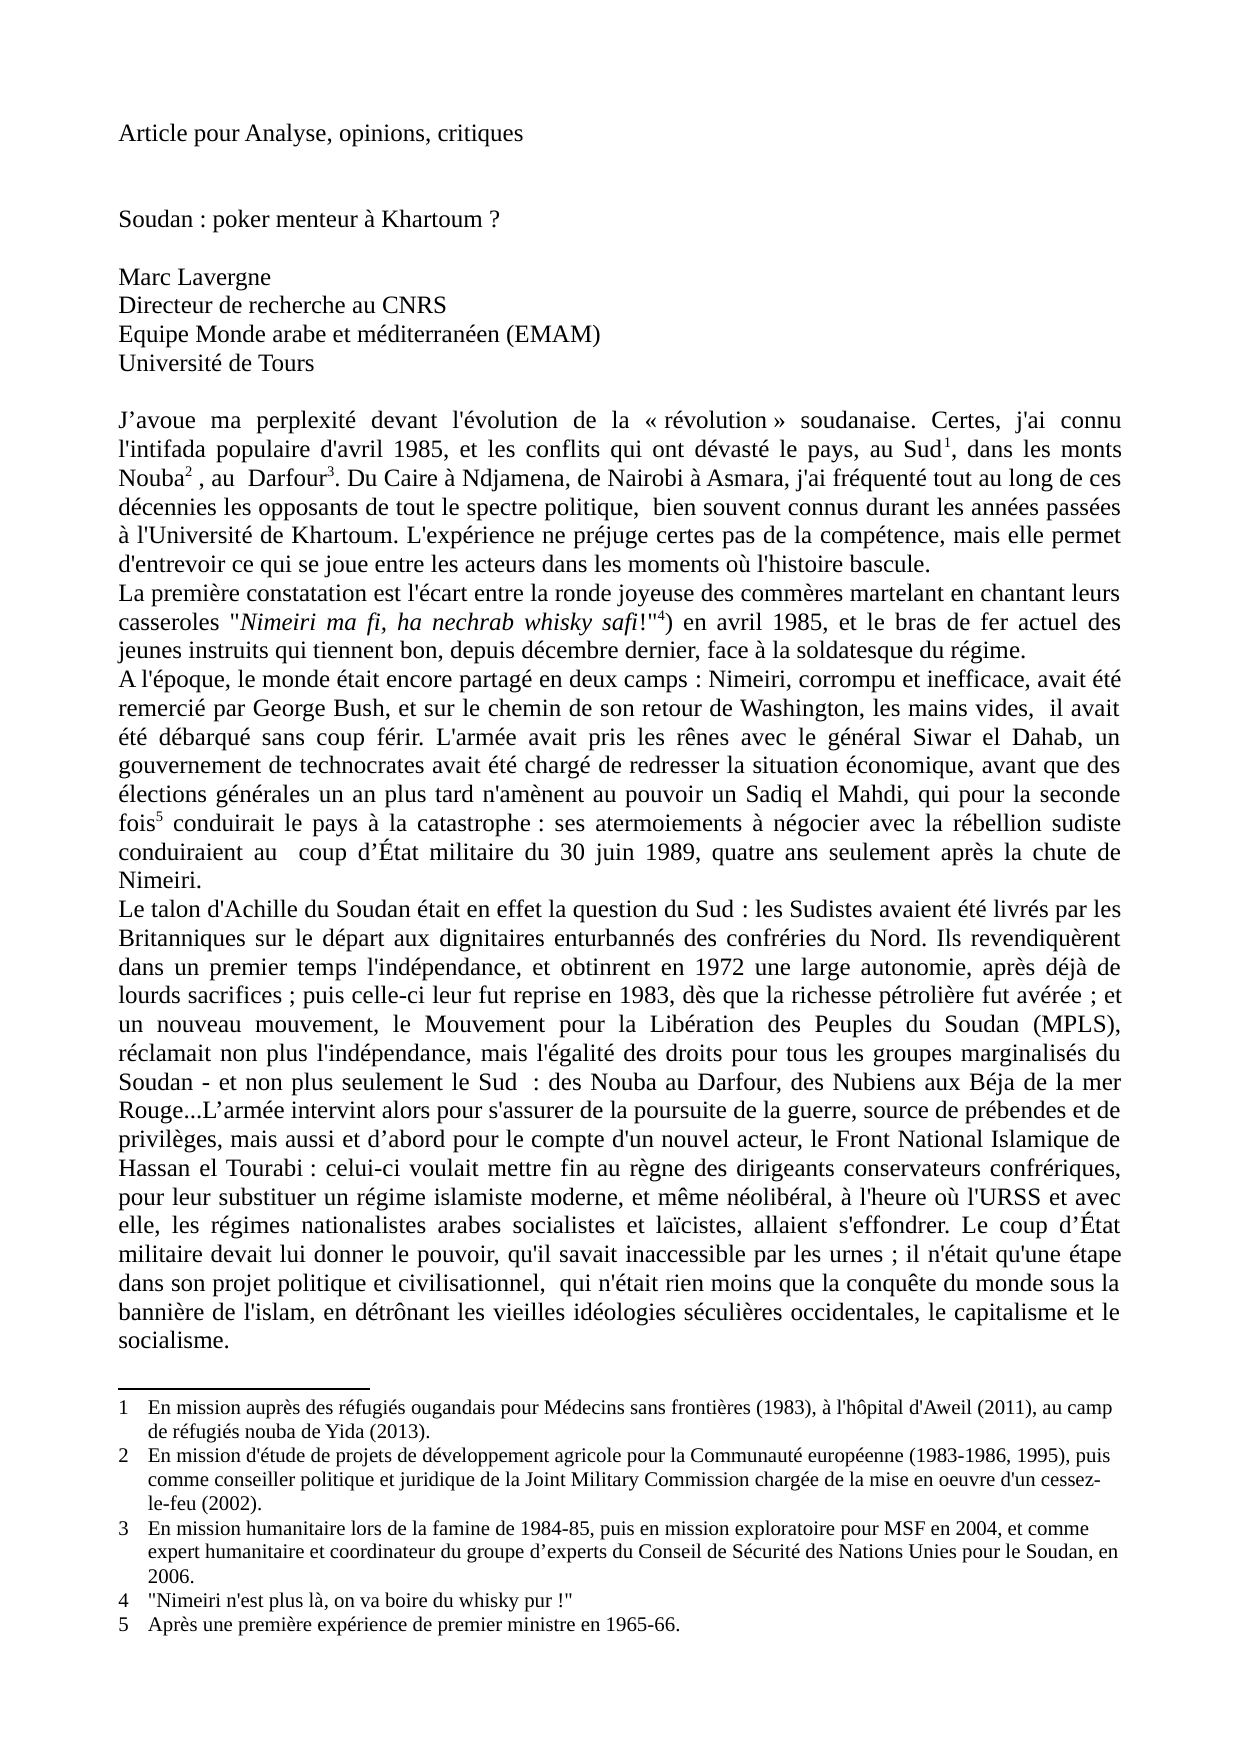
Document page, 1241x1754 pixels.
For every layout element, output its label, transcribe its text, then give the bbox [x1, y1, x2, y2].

text Directeur de recherche au CNRS [118, 291, 1122, 319]
text Université de Tours [118, 348, 1122, 377]
text J’avoue ma perplexité devant l'évolution de la « révolution » soudanaise. Certes, j'ai connu l'intifada populaire d'avril 1985, et les conflits qui ont dévasté le pays, au Sud, dans les monts Nouba , au Darfour. Du Caire à Ndjamena, de Nairobi à Asmara, j'ai fréquenté tout au long de ces décennies les opposants de tout le spectre politique, bien souvent connus durant les années passées à l'Université de Khartoum. L'expérience ne préjuge certes pas de la compétence, mais elle permet d'entrevoir ce qui se joue entre les acteurs dans les moments où l'histoire bascule. [118, 406, 1122, 578]
text A l'époque, le monde était encore partagé en deux camps : Nimeiri, corrompu et inefficace, avait été remercié par George Bush, et sur le chemin de son retour de Washington, les mains vides, il avait été débarqué sans coup férir. L'armée avait pris les rênes avec le général Siwar el Dahab, un gouvernement de technocrates avait été chargé de redresser la situation économique, avant que des élections générales un an plus tard n'amènent au pouvoir un Sadiq el Mahdi, qui pour la seconde fois conduirait le pays à la catastrophe : ses atermoiements à négocier avec la rébellion sudiste conduiraient au coup d’État militaire du 30 juin 1989, quatre ans seulement après la chute de Nimeiri. [118, 664, 1122, 894]
text Equipe Monde arabe et méditerranéen (EMAM) [118, 319, 1122, 348]
text La première constatation est l'écart entre la ronde joyeuse des commères martelant en chantant leurs casseroles "Nimeiri ma fi, ha nechrab whisky safi!") en avril 1985, et le bras de fer actuel des jeunes instruits qui tiennent bon, depuis décembre dernier, face à la soldatesque du régime. [118, 578, 1122, 664]
text "Nimeiri n'est plus là, on va boire du whisky pur !" [118, 1588, 1122, 1612]
text Après une première expérience de premier ministre en 1965-66. [118, 1612, 1122, 1636]
text En mission humanitaire lors de la famine de 1984-85, puis en mission exploratoire pour MSF en 2004, et comme expert humanitaire et coordinateur du groupe d’experts du Conseil de Sécurité des Nations Unies pour le Soudan, en 2006. [118, 1515, 1122, 1588]
text Le talon d'Achille du Soudan était en effet la question du Sud : les Sudistes avaient été livrés par les Britanniques sur le départ aux dignitaires enturbannés des confréries du Nord. Ils revendiquèrent dans un premier temps l'indépendance, et obtinrent en 1972 une large autonomie, après déjà de lourds sacrifices ; puis celle-ci leur fut reprise en 1983, dès que la richesse pétrolière fut avérée ; et un nouveau mouvement, le Mouvement pour la Libération des Peuples du Soudan (MPLS), réclamait non plus l'indépendance, mais l'égalité des droits pour tous les groupes marginalisés du Soudan - et non plus seulement le Sud : des Nouba au Darfour, des Nubiens aux Béja de la mer Rouge...L’armée intervint alors pour s'assurer de la poursuite de la guerre, source de prébendes et de privilèges, mais aussi et d’abord pour le compte d'un nouvel acteur, le Front National Islamique de Hassan el Tourabi : celui-ci voulait mettre fin au règne des dirigeants conservateurs confrériques, pour leur substituer un régime islamiste moderne, et même néolibéral, à l'heure où l'URSS et avec elle, les régimes nationalistes arabes socialistes et laïcistes, allaient s'effondrer. Le coup d’État militaire devait lui donner le pouvoir, qu'il savait inaccessible par les urnes ; il n'était qu'une étape dans son projet politique et civilisationnel, qui n'était rien moins que la conquête du monde sous la bannière de l'islam, en détrônant les vieilles idéologies séculières occidentales, le capitalisme et le socialisme. [118, 894, 1122, 1354]
text En mission d'étude de projets de développement agricole pour la Communauté européenne (1983-1986, 1995), puis comme conseiller politique et juridique de la Joint Military Commission chargée de la mise en oeuvre d'un cessez-le-feu (2002). [118, 1443, 1122, 1515]
text Soudan : poker menteur à Khartoum ? [118, 204, 1122, 233]
text Marc Lavergne [118, 262, 1122, 291]
text En mission auprès des réfugiés ougandais pour Médecins sans frontières (1983), à l'hôpital d'Aweil (2011), au camp de réfugiés nouba de Yida (2013). [118, 1395, 1122, 1443]
text Article pour Analyse, opinions, critiques [118, 118, 1122, 147]
